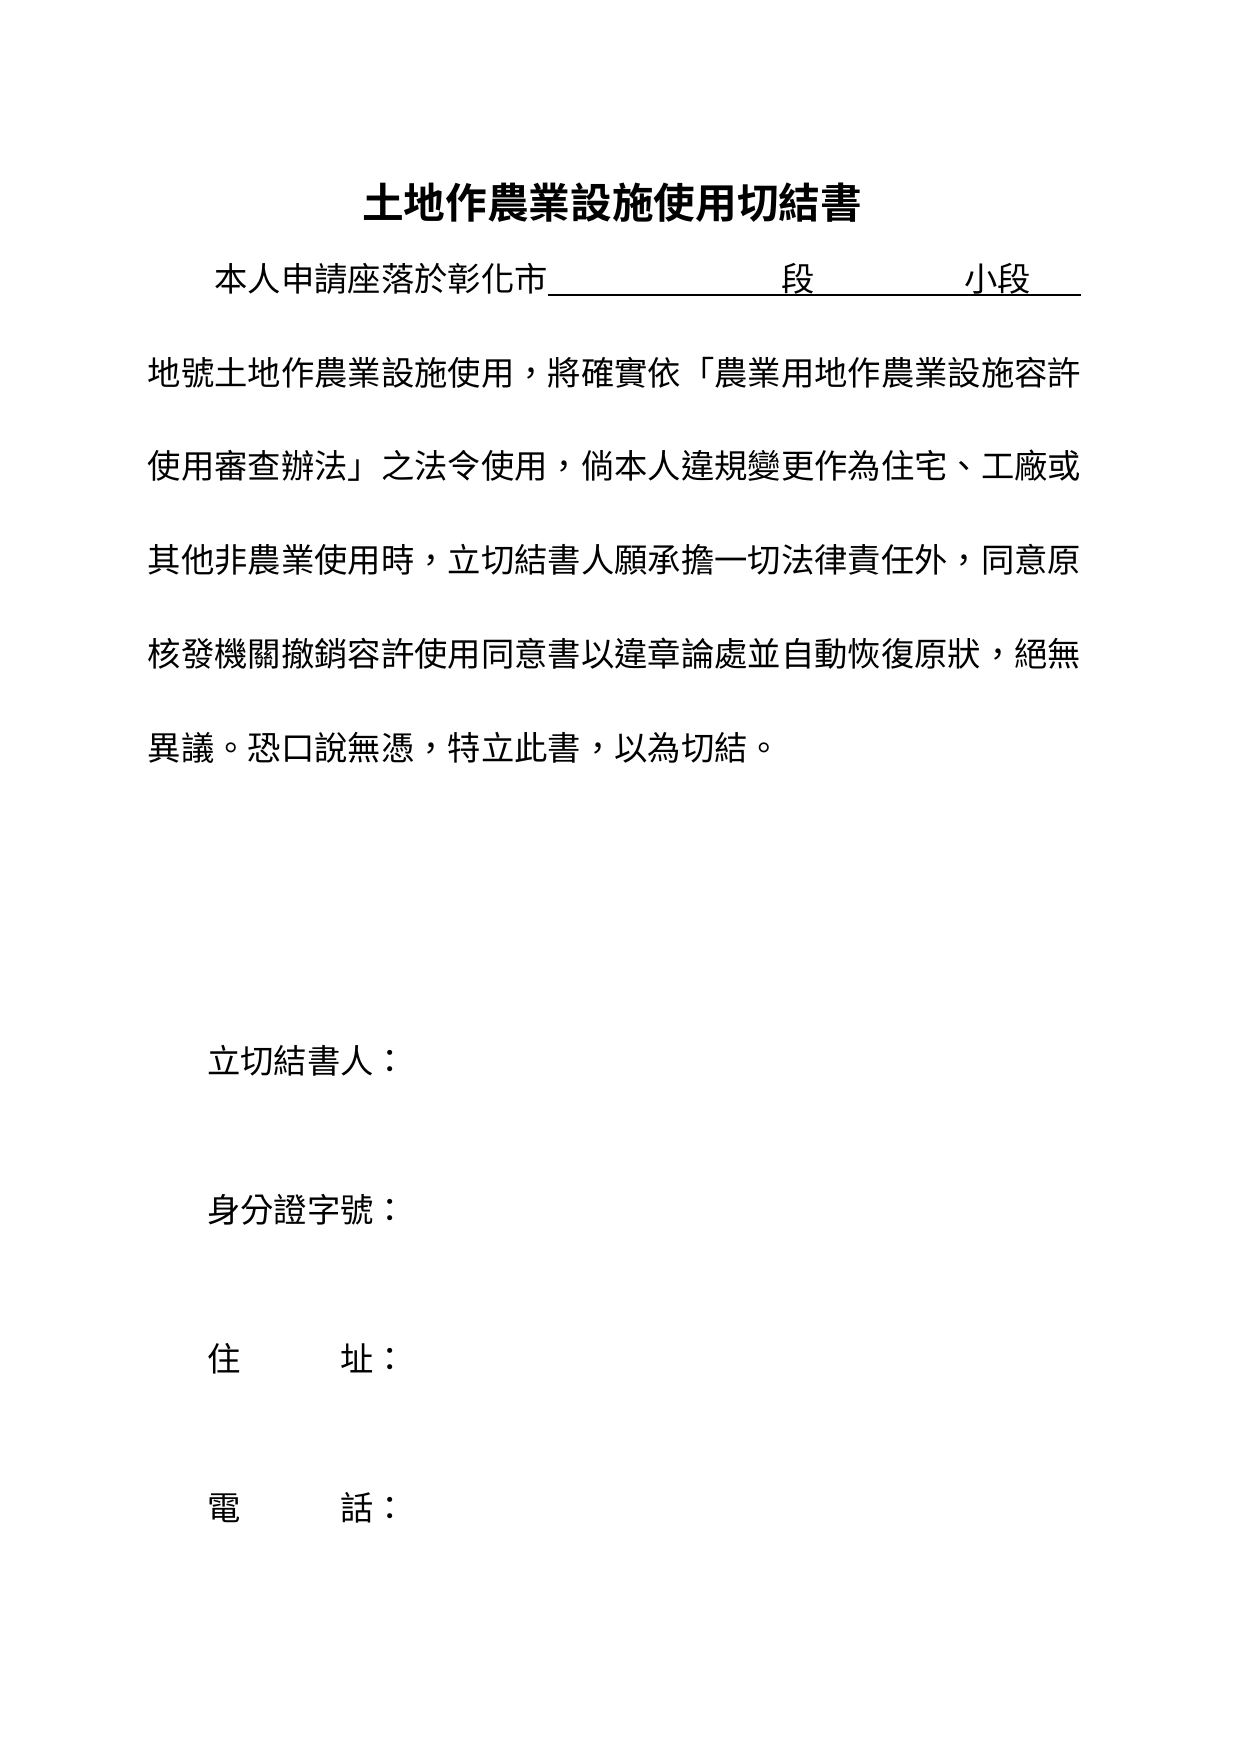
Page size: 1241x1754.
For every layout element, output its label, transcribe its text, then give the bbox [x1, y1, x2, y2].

text 電 話： [207, 1464, 1092, 1527]
text 立切結書人： [207, 1017, 1092, 1079]
text 土地作農業設施使用切結書 [148, 158, 1092, 221]
text 住 址： [207, 1315, 1092, 1377]
text 本人申請座落於彰化市 段 小段 地號土地作農業設施使用，將確實依「農業用地作農業設施容許使用審查辦法」之法令使用，倘本人違規變更作為住宅、工廠或其他非農業使用時，立切結書人願承擔一切法律責任外，同意原核發機關撤銷容許使用同意書以違章論處並自動恢復原狀，絕無異議。恐口說無憑，特立此書，以為切結。 [148, 235, 1092, 767]
text 身分證字號： [207, 1166, 1092, 1228]
